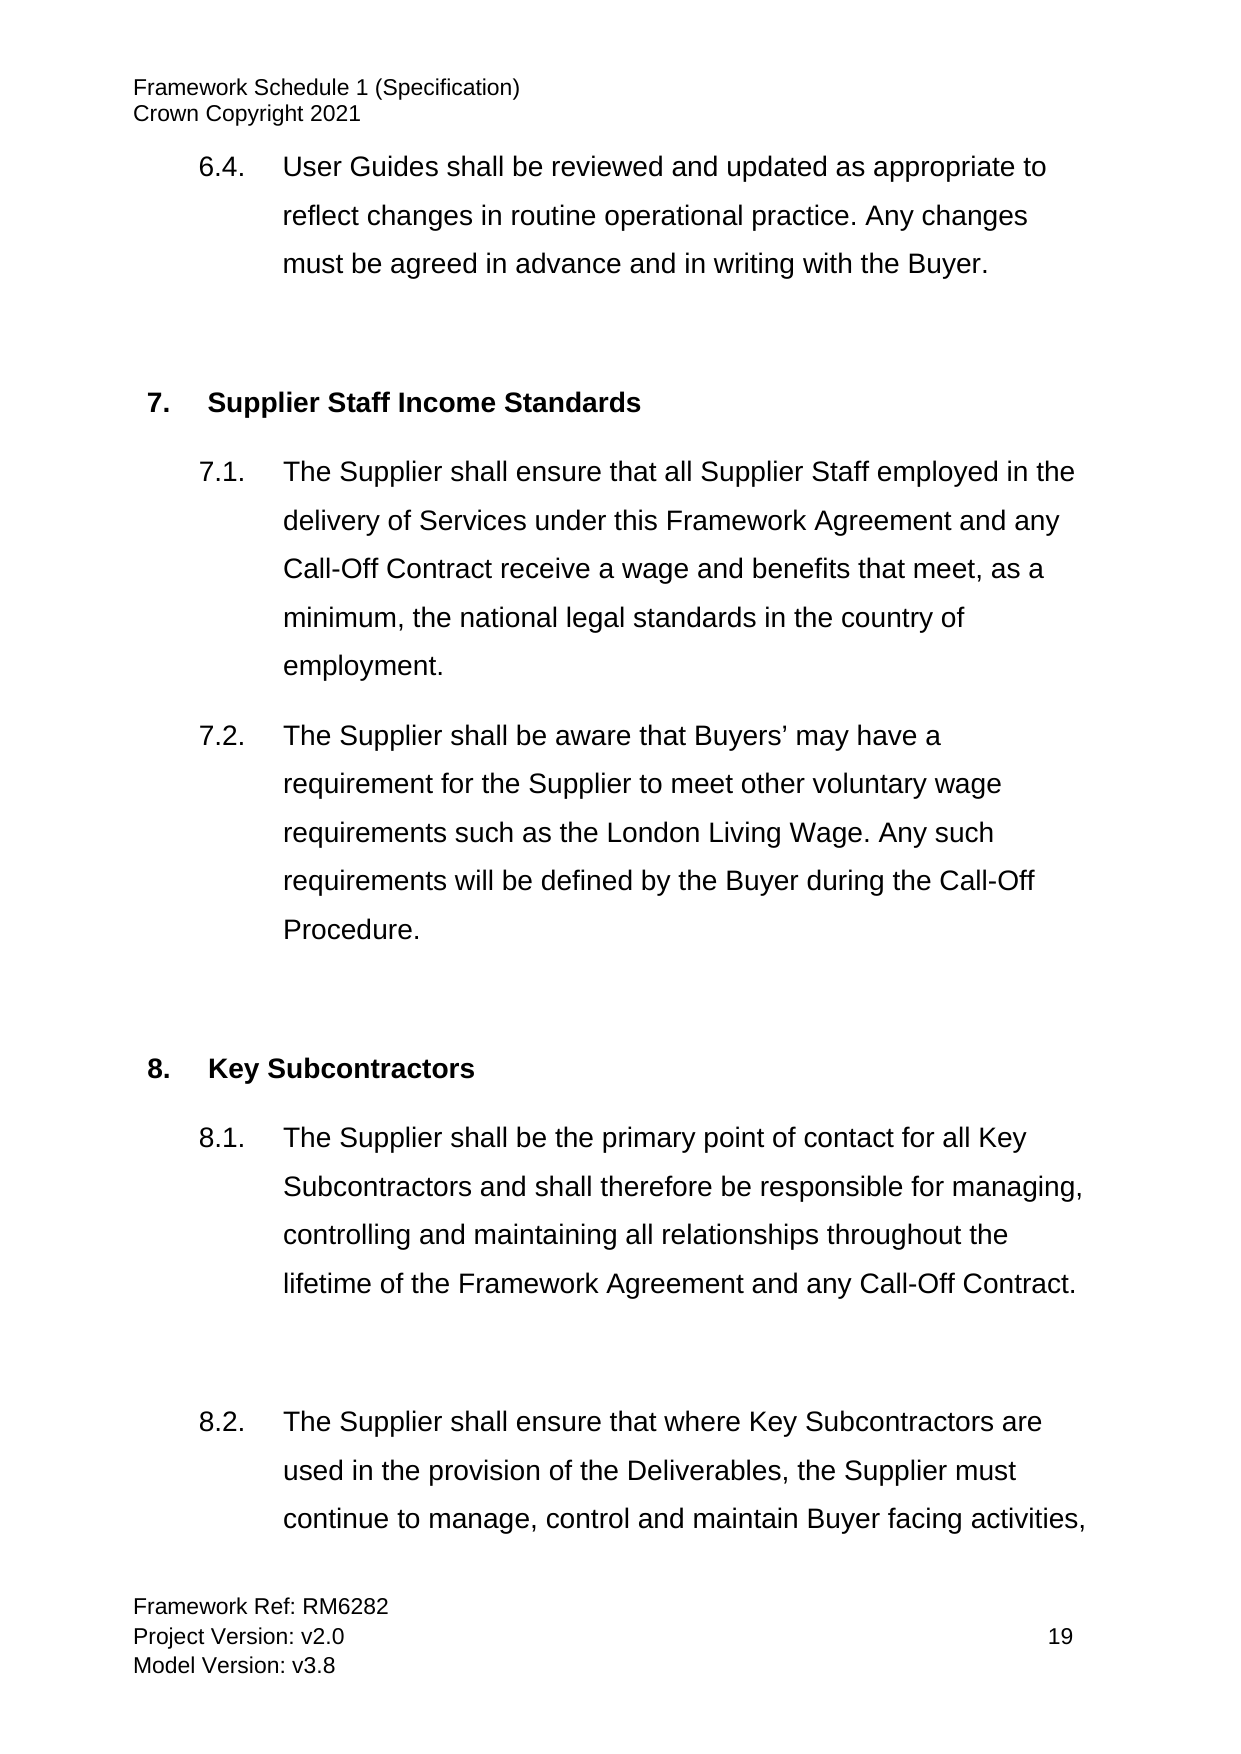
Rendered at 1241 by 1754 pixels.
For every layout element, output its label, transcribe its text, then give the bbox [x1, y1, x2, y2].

subtitle Key Subcontractors [170, 1052, 1090, 1084]
list User Guides shall be reviewed and updated as appropriate to reflect changes in routine operational practice. Any changes must be agreed in advance and in writing with the Buyer. [245, 150, 1090, 279]
list The Supplier shall be aware that Buyers’ may have a requirement for the Supplier to meet other voluntary wage requirements such as the London Living Wage. Any such requirements will be defined by the Buyer during the Call-Off Procedure. [245, 719, 1090, 945]
subtitle Supplier Staff Income Standards [170, 386, 1090, 418]
list The Supplier shall ensure that where Key Subcontractors are used in the provision of the Deliverables, the Supplier must continue to manage, control and maintain Buyer facing activities, [245, 1405, 1090, 1535]
list The Supplier shall ensure that all Supplier Staff employed in the delivery of Services under this Framework Agreement and any Call-Off Contract receive a wage and benefits that meet, as a minimum, the national legal standards in the country of employment. [245, 455, 1090, 682]
list The Supplier shall be the primary point of contact for all Key Subcontractors and shall therefore be responsible for managing, controlling and maintaining all relationships throughout the lifetime of the Framework Agreement and any Call-Off Contract. [245, 1121, 1090, 1299]
